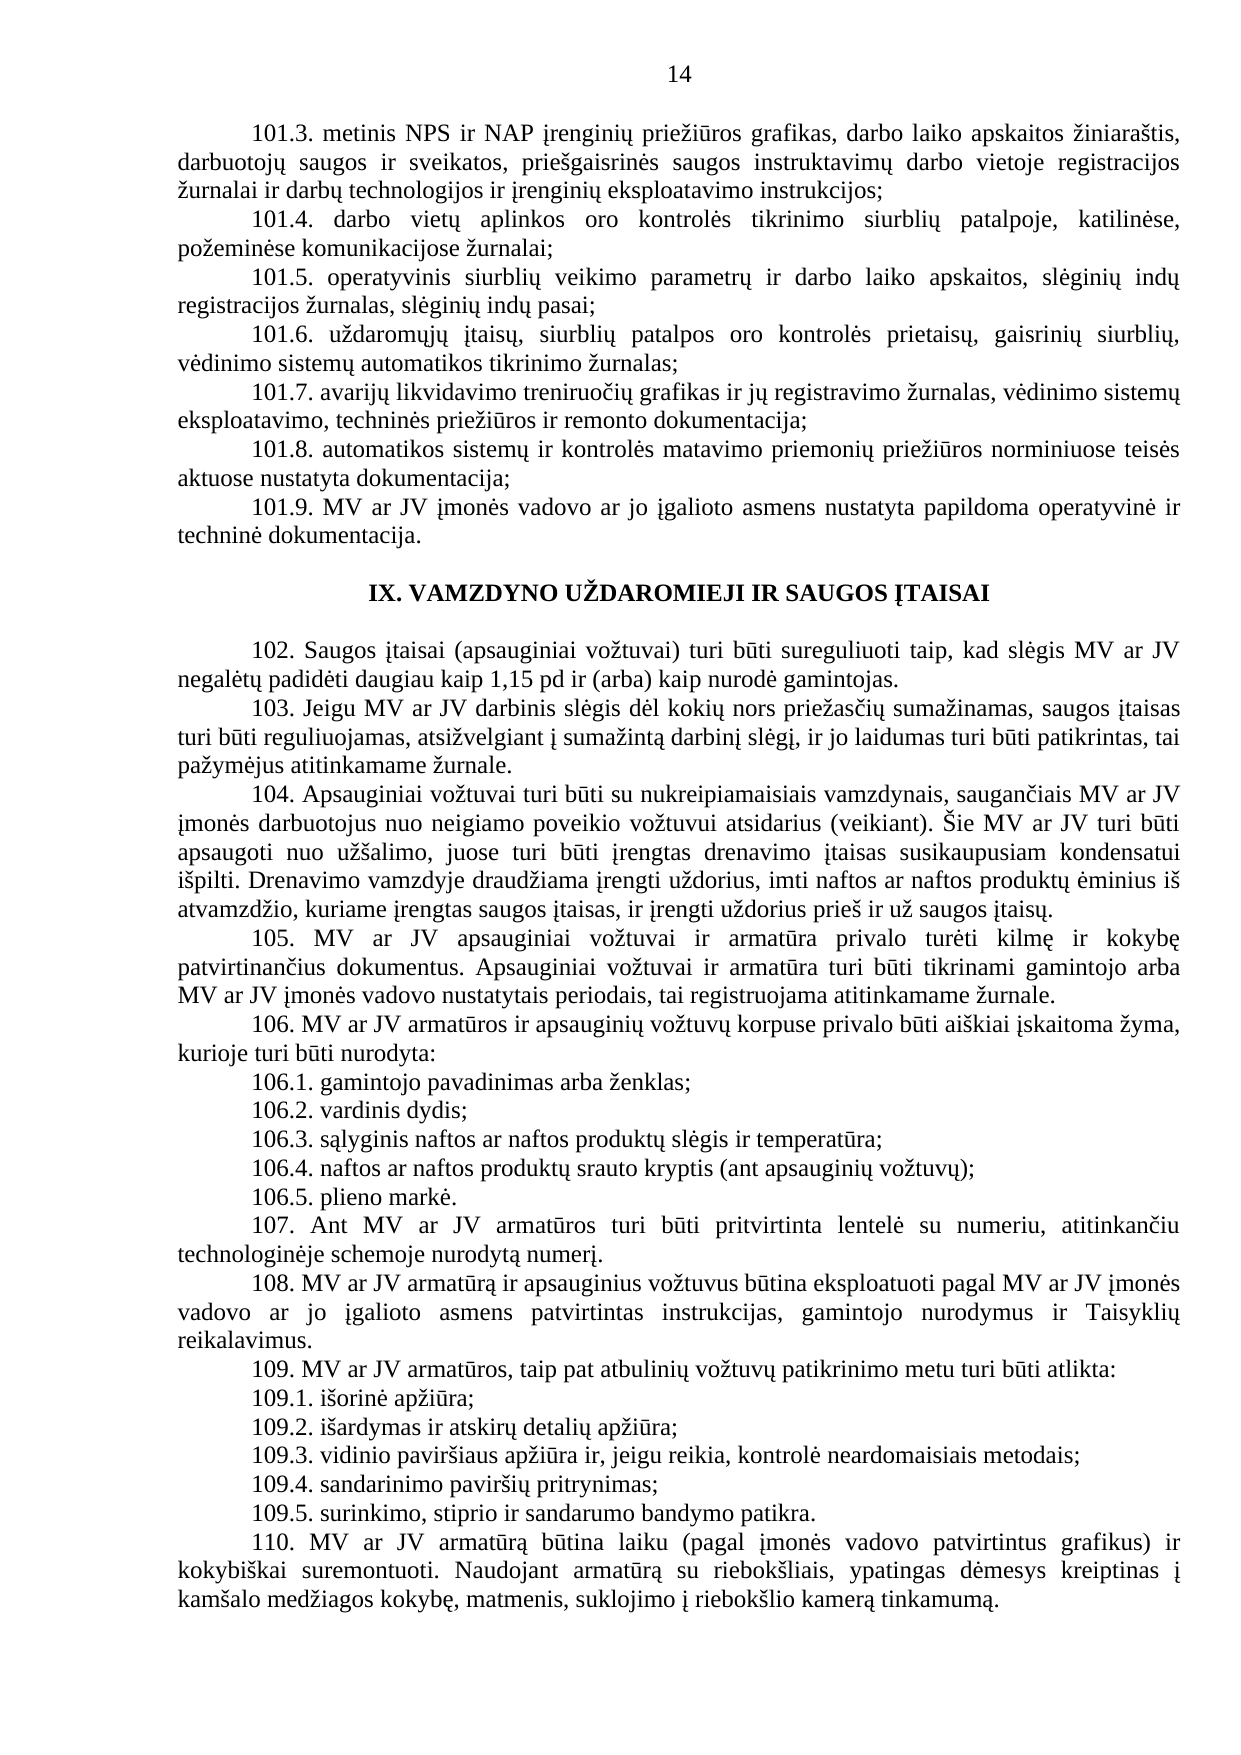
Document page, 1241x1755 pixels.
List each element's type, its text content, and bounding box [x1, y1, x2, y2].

text 104. Apsauginiai vožtuvai turi būti su nukreipiamaisiais vamzdynais, saugančiais MV ar JV įmonės darbuotojus nuo neigiamo poveikio vožtuvui atsidarius (veikiant). Šie MV ar JV turi būti apsaugoti nuo užšalimo, juose turi būti įrengtas drenavimo įtaisas susikaupusiam kondensatui išpilti. Drenavimo vamzdyje draudžiama įrengti uždorius, imti naftos ar naftos produktų ėminius iš atvamzdžio, kuriame įrengtas saugos įtaisas, ir įrengti uždorius prieš ir už saugos įtaisų. [177, 779, 1181, 923]
text 101.5. operatyvinis siurblių veikimo parametrų ir darbo laiko apskaitos, slėginių indų registracijos žurnalas, slėginių indų pasai; [177, 262, 1181, 319]
text 101.4. darbo vietų aplinkos oro kontrolės tikrinimo siurblių patalpoje, katilinėse, požeminėse komunikacijose žurnalai; [177, 204, 1181, 262]
text 109.5. surinkimo, stiprio ir sandarumo bandymo patikra. [177, 1498, 1181, 1527]
text 106. MV ar JV armatūros ir apsauginių vožtuvų korpuse privalo būti aiškiai įskaitoma žyma, kurioje turi būti nurodyta: [177, 1009, 1181, 1067]
text 105. MV ar JV apsauginiai vožtuvai ir armatūra privalo turėti kilmę ir kokybę patvirtinančius dokumentus. Apsauginiai vožtuvai ir armatūra turi būti tikrinami gamintojo arba MV ar JV įmonės vadovo nustatytais periodais, tai registruojama atitinkamame žurnale. [177, 923, 1181, 1009]
text 109. MV ar JV armatūros, taip pat atbulinių vožtuvų patikrinimo metu turi būti atlikta: [177, 1354, 1181, 1383]
text 106.5. plieno markė. [177, 1182, 1181, 1211]
text 106.1. gamintojo pavadinimas arba ženklas; [177, 1067, 1181, 1096]
text 109.4. sandarinimo paviršių pritrynimas; [177, 1469, 1181, 1498]
text 106.3. sąlyginis naftos ar naftos produktų slėgis ir temperatūra; [177, 1124, 1181, 1153]
text 102. Saugos įtaisai (apsauginiai vožtuvai) turi būti sureguliuoti taip, kad slėgis MV ar JV negalėtų padidėti daugiau kaip 1,15 pd ir (arba) kaip nurodė gamintojas. [177, 636, 1181, 693]
text 109.2. išardymas ir atskirų detalių apžiūra; [177, 1412, 1181, 1441]
text 101.8. automatikos sistemų ir kontrolės matavimo priemonių priežiūros norminiuose teisės aktuose nustatyta dokumentacija; [177, 434, 1181, 492]
text 109.3. vidinio paviršiaus apžiūra ir, jeigu reikia, kontrolė neardomaisiais metodais; [177, 1441, 1181, 1469]
text 101.3. metinis NPS ir NAP įrenginių priežiūros grafikas, darbo laiko apskaitos žiniaraštis, darbuotojų saugos ir sveikatos, priešgaisrinės saugos instruktavimų darbo vietoje registracijos žurnalai ir darbų technologijos ir įrenginių eksploatavimo instrukcijos; [177, 118, 1181, 204]
text 101.6. uždaromųjų įtaisų, siurblių patalpos oro kontrolės prietaisų, gaisrinių siurblių, vėdinimo sistemų automatikos tikrinimo žurnalas; [177, 319, 1181, 377]
text 107. Ant MV ar JV armatūros turi būti pritvirtinta lentelė su numeriu, atitinkančiu technologinėje schemoje nurodytą numerį. [177, 1211, 1181, 1268]
text 106.4. naftos ar naftos produktų srauto kryptis (ant apsauginių vožtuvų); [177, 1153, 1181, 1182]
text 101.7. avarijų likvidavimo treniruočių grafikas ir jų registravimo žurnalas, vėdinimo sistemų eksploatavimo, techninės priežiūros ir remonto dokumentacija; [177, 377, 1181, 434]
text 108. MV ar JV armatūrą ir apsauginius vožtuvus būtina eksploatuoti pagal MV ar JV įmonės vadovo ar jo įgalioto asmens patvirtintas instrukcijas, gamintojo nurodymus ir Taisyklių reikalavimus. [177, 1268, 1181, 1354]
text 101.9. MV ar JV įmonės vadovo ar jo įgalioto asmens nustatyta papildoma operatyvinė ir techninė dokumentacija. [177, 492, 1181, 549]
text 103. Jeigu MV ar JV darbinis slėgis dėl kokių nors priežasčių sumažinamas, saugos įtaisas turi būti reguliuojamas, atsižvelgiant į sumažintą darbinį slėgį, ir jo laidumas turi būti patikrintas, tai pažymėjus atitinkamame žurnale. [177, 693, 1181, 779]
text 109.1. išorinė apžiūra; [177, 1383, 1181, 1412]
text IX. VAMZDYNO UŽDAROMIEJI IR SAUGOS ĮTAISAI [177, 578, 1181, 607]
text 106.2. vardinis dydis; [177, 1096, 1181, 1124]
text 110. MV ar JV armatūrą būtina laiku (pagal įmonės vadovo patvirtintus grafikus) ir kokybiškai suremontuoti. Naudojant armatūrą su riebokšliais, ypatingas dėmesys kreiptinas į kamšalo medžiagos kokybę, matmenis, suklojimo į riebokšlio kamerą tinkamumą. [177, 1527, 1181, 1613]
